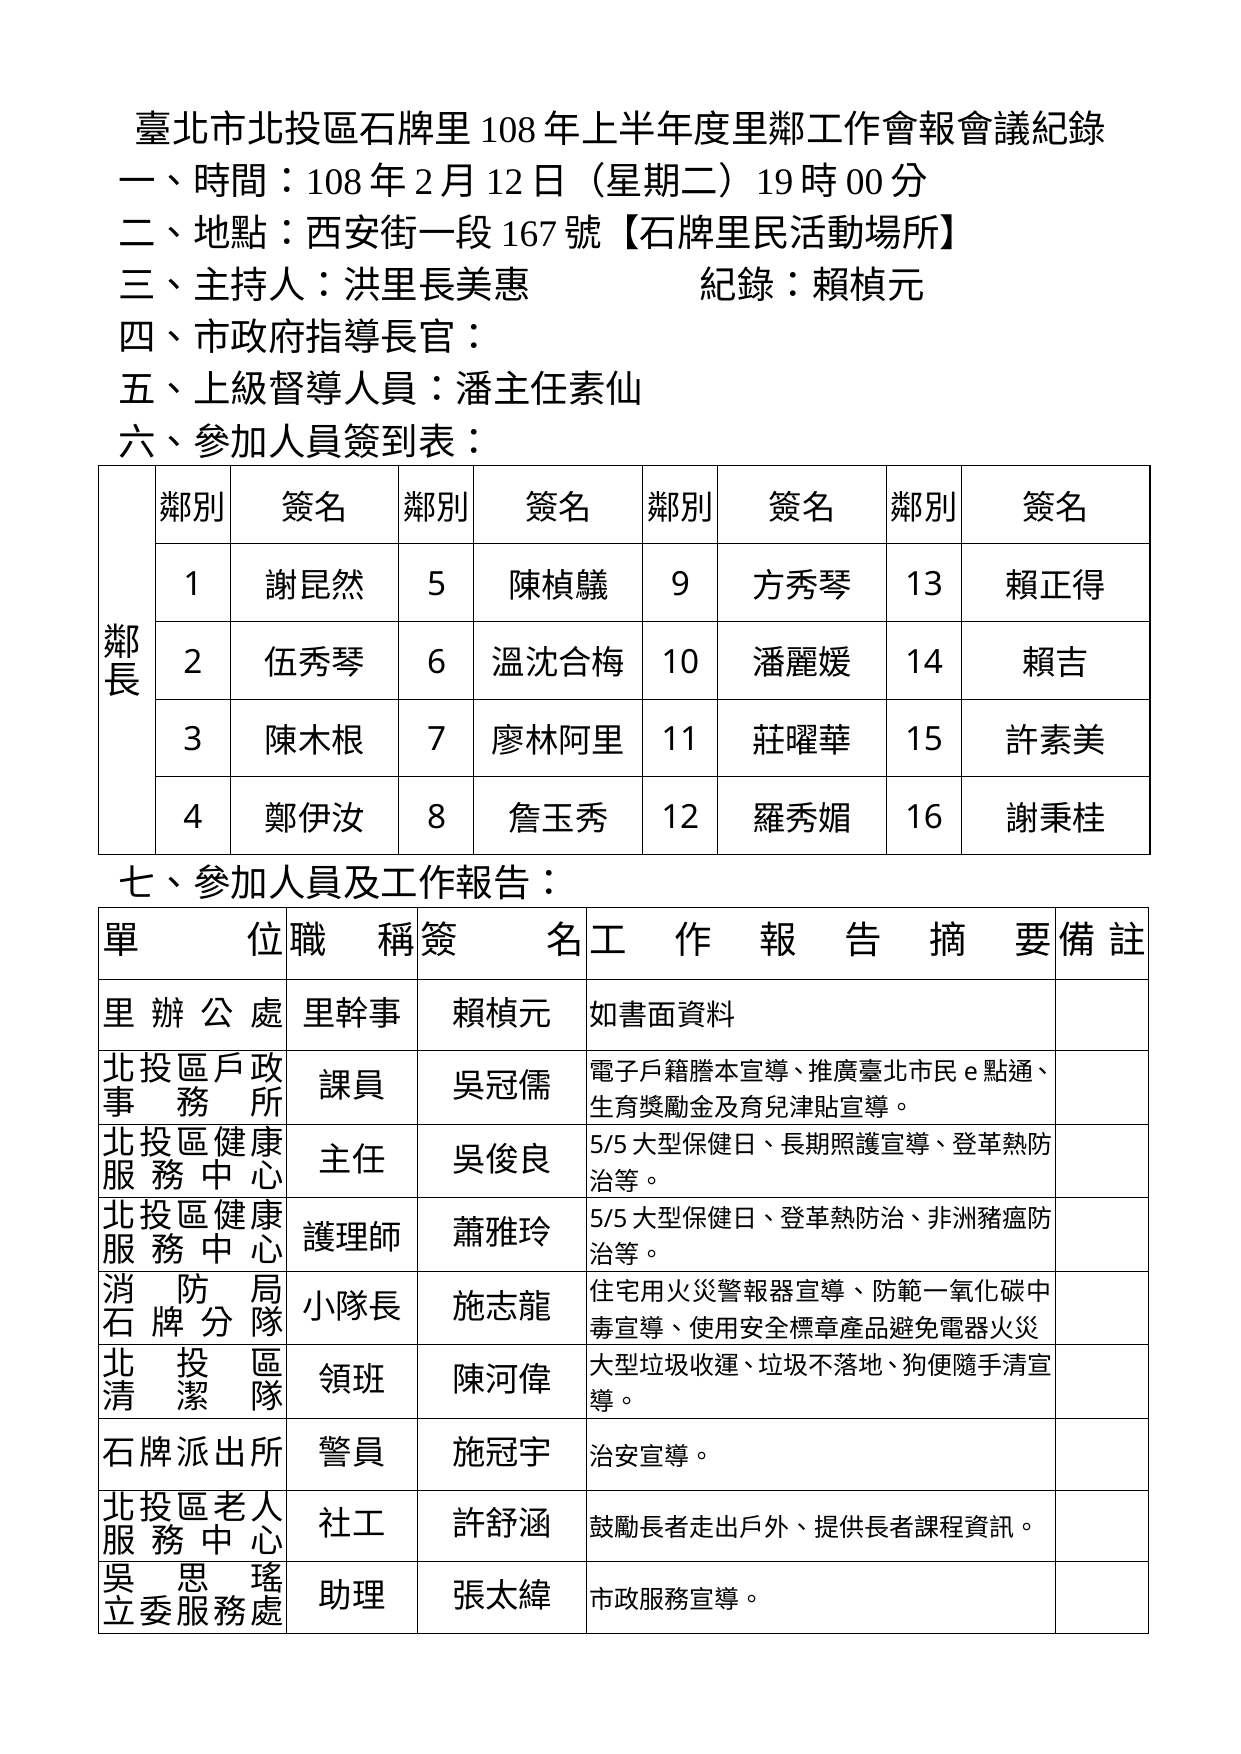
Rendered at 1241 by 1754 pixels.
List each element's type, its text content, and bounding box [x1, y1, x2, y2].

table_cell [1056, 1125, 1148, 1197]
table_cell [1056, 1491, 1148, 1561]
table_header 簽名 [231, 466, 398, 543]
table_cell 石牌派出所 [99, 1419, 286, 1489]
table_cell 陳河偉 [418, 1345, 586, 1418]
table_cell 蕭雅玲 [418, 1198, 586, 1271]
table_cell 大型垃圾收運、垃圾不落地、狗便隨手清宣導。 [587, 1345, 1055, 1418]
table_cell 北投區戶政事務所 [99, 1051, 286, 1124]
table_cell 潘麗媛 [718, 622, 886, 698]
table_cell 3 [156, 700, 230, 776]
table_header 簽名 [418, 908, 586, 979]
table_cell 7 [399, 700, 473, 776]
table_cell 鄭伊汝 [231, 777, 398, 854]
table_cell [1056, 1345, 1148, 1418]
table_cell 2 [156, 622, 230, 698]
table_cell 施冠宇 [418, 1419, 586, 1489]
table_cell 方秀琴 [718, 544, 886, 621]
table_cell 吳俊良 [418, 1125, 586, 1197]
table_cell 6 [399, 622, 473, 698]
table_header 職稱 [287, 908, 417, 979]
table_header 簽名 [962, 466, 1149, 543]
table_cell 吳思瑤 立委服務處 [99, 1562, 286, 1633]
table_cell 里辦公處 [99, 980, 286, 1050]
table_cell 領班 [287, 1345, 417, 1418]
table_cell 北投區 清潔隊 [99, 1345, 286, 1418]
table_cell 護理師 [287, 1198, 417, 1271]
table_header 工作報告摘要 [587, 908, 1055, 979]
table_header [1149, 907, 1240, 1633]
table_cell 北投區健康 服務中心 [99, 1198, 286, 1271]
table_cell 許素美 [962, 700, 1149, 776]
text 七、參加人員及工作報告： [118, 855, 1122, 907]
table_cell 莊曜華 [718, 700, 886, 776]
table_cell 課員 [287, 1051, 417, 1124]
table_cell 4 [156, 777, 230, 854]
table_header 鄰長 [99, 466, 155, 854]
table_cell 許舒涵 [418, 1491, 586, 1561]
table_cell 北投區老人服務中心 [99, 1491, 286, 1561]
table_cell 廖林阿里 [474, 700, 642, 776]
table_header 鄰別 [399, 466, 473, 543]
table_cell 陳楨鸃 [474, 544, 642, 621]
table_cell 詹玉秀 [474, 777, 642, 854]
table_cell 14 [887, 622, 961, 698]
table_header 簽名 [718, 466, 886, 543]
table_header 單位 [99, 908, 286, 979]
table_cell 10 [643, 622, 717, 698]
text 三、主持人：洪里長美惠 紀錄：賴楨元 [118, 257, 1122, 309]
table_cell 市政服務宣導。 [587, 1562, 1055, 1633]
table_cell 13 [887, 544, 961, 621]
table_cell 賴正得 [962, 544, 1149, 621]
table_cell 5 [399, 544, 473, 621]
table_cell 溫沈合梅 [474, 622, 642, 698]
table_cell 消防局 石牌分隊 [99, 1272, 286, 1344]
table_cell 羅秀媚 [718, 777, 886, 854]
text 一、時間：108年2月12日（星期二）19時00分 [118, 153, 1122, 205]
table_cell 8 [399, 777, 473, 854]
table_header 鄰別 [156, 466, 230, 543]
table_cell 11 [643, 700, 717, 776]
text 五、上級督導人員：潘主任素仙 [118, 361, 1122, 413]
table_cell 5/5大型保健日、長期照護宣導、登革熱防治等。 [587, 1125, 1055, 1197]
table_cell 謝秉桂 [962, 777, 1149, 854]
table_cell 社工 [287, 1491, 417, 1561]
table_cell 16 [887, 777, 961, 854]
table_cell [1056, 1051, 1148, 1124]
table_cell 陳木根 [231, 700, 398, 776]
table_cell 住宅用火災警報器宣導、防範一氧化碳中毒宣導、使用安全標章產品避免電器火災 [587, 1272, 1055, 1344]
table_cell 伍秀琴 [231, 622, 398, 698]
table_header 鄰別 [887, 466, 961, 543]
table_cell 9 [643, 544, 717, 621]
table_cell 如書面資料 [587, 980, 1055, 1050]
table_header 備註 [1056, 908, 1148, 979]
table_cell 謝昆然 [231, 544, 398, 621]
table_cell [1056, 1272, 1148, 1344]
table_cell 15 [887, 700, 961, 776]
text 六、參加人員簽到表： [118, 413, 1122, 465]
table_cell 賴吉 [962, 622, 1149, 698]
table_cell 主任 [287, 1125, 417, 1197]
table_cell [1056, 1562, 1148, 1633]
text 四、市政府指導長官： [118, 309, 1122, 361]
table_cell 鼓勵長者走出戶外、提供長者課程資訊。 [587, 1491, 1055, 1561]
table_cell [1056, 1419, 1148, 1489]
table_header 簽名 [474, 466, 642, 543]
text 臺北市北投區石牌里108年上半年度里鄰工作會報會議紀錄 [118, 101, 1122, 153]
table_cell [1056, 1198, 1148, 1271]
table_cell 小隊長 [287, 1272, 417, 1344]
table_cell 治安宣導。 [587, 1419, 1055, 1489]
table_cell 里幹事 [287, 980, 417, 1050]
table_cell 警員 [287, 1419, 417, 1489]
table_cell 助理 [287, 1562, 417, 1633]
table_cell 張太緯 [418, 1562, 586, 1633]
table_cell 吳冠儒 [418, 1051, 586, 1124]
table_cell 電子戶籍謄本宣導、推廣臺北市民e點通、生育獎勵金及育兒津貼宣導。 [587, 1051, 1055, 1124]
table_cell 1 [156, 544, 230, 621]
table_header 鄰別 [643, 466, 717, 543]
table_cell 12 [643, 777, 717, 854]
table_cell [1056, 980, 1148, 1050]
table_cell 賴楨元 [418, 980, 586, 1050]
table_cell 施志龍 [418, 1272, 586, 1344]
table_cell 北投區健康 服務中心 [99, 1125, 286, 1197]
table_cell 5/5大型保健日、登革熱防治、非洲豬瘟防治等。 [587, 1198, 1055, 1271]
text 二、地點：西安街一段167號【石牌里民活動場所】 [118, 205, 1122, 257]
